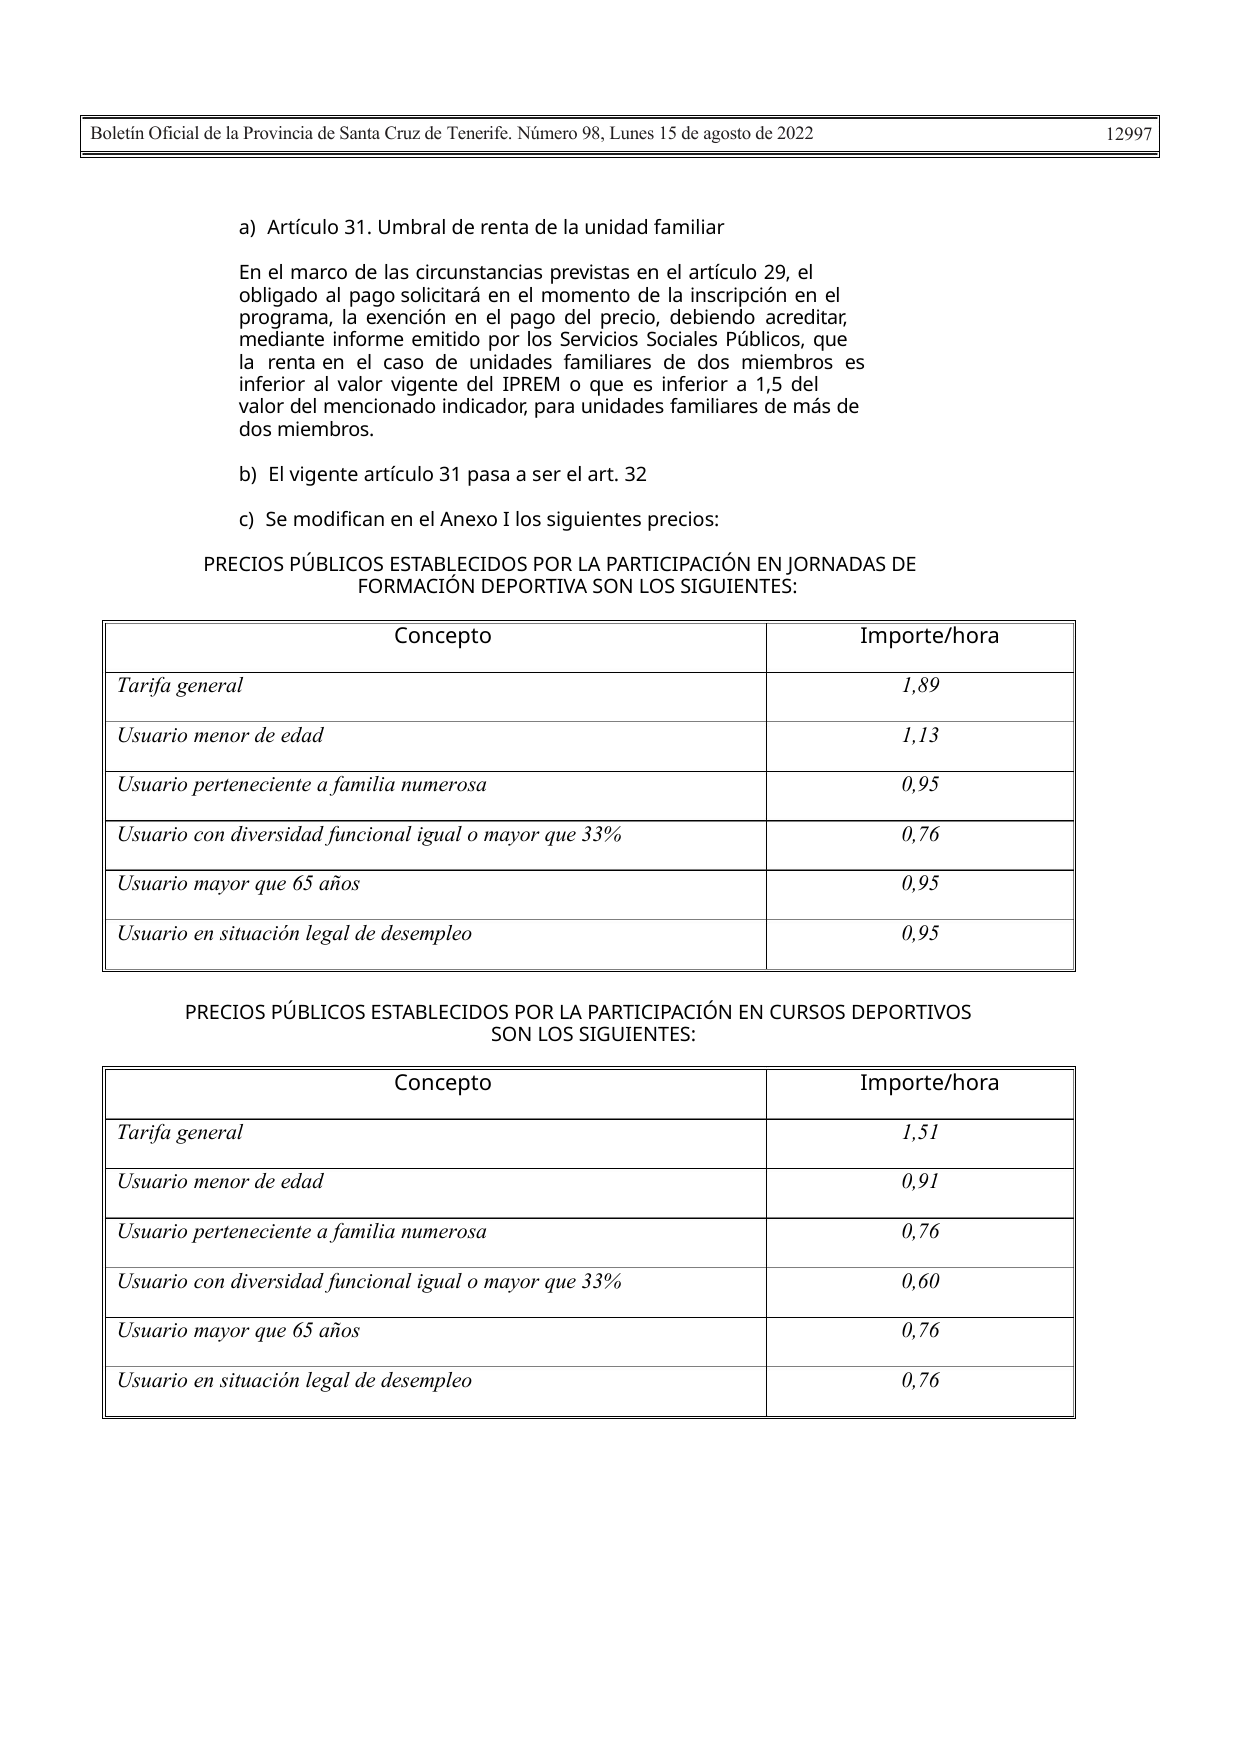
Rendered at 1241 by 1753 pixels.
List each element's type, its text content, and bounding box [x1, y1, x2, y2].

text Usuario mayor que 65 años [116, 871, 644, 896]
text Concepto [394, 1071, 504, 1095]
text Tarifa general [116, 1120, 268, 1144]
text Usuario en situación legal de desempleo [116, 921, 496, 945]
text Importe/hora [860, 624, 1005, 648]
text SON LOS SIGUIENTES: [491, 1024, 1047, 1046]
text Usuario en situación legal de desempleo [116, 1368, 496, 1392]
picture [103, 1067, 1075, 1418]
text 0,76 [901, 1318, 964, 1342]
text Usuario con diversidad funcional igual o mayor que 33% [116, 822, 644, 846]
text Usuario con diversidad funcional igual o mayor que 33% [116, 1269, 644, 1293]
text 12997 [1105, 123, 1177, 144]
text 0,76 [901, 822, 964, 846]
text Usuario menor de edad [116, 1170, 347, 1194]
text mediante informe emitido por los Servicios Sociales Públicos, que [238, 329, 1035, 351]
text programa, la exención en el pago del precio, debiendo acreditar, [238, 307, 1035, 329]
text a) Artículo 31. Umbral de renta de la unidad familiar [238, 217, 898, 239]
text 1,89 [901, 673, 1005, 698]
text 0,76 [901, 1368, 964, 1392]
text Tarifa general [116, 673, 268, 698]
text 0,95 [901, 872, 964, 896]
text En el marco de las circunstancias previstas en el artículo 29, el [238, 262, 1035, 284]
text Concepto [394, 624, 504, 648]
picture [103, 621, 1075, 971]
text Importe/hora [860, 1071, 1005, 1095]
text obligado al pago solicitará en el momento de la inscripción en el [238, 284, 1035, 306]
text Usuario menor de edad [116, 723, 347, 747]
text Boletín Oficial de la Provincia de Santa Cruz de Tenerife. Número 98, Lunes 15 de agosto de 2022 [90, 123, 839, 144]
text 0,76 [901, 1219, 964, 1243]
text 1,13 [901, 723, 964, 747]
text inferior al valor vigente del IPREM o que es inferior a 1,5 del [238, 374, 1035, 396]
text Usuario perteneciente a familia numerosa [116, 1219, 644, 1243]
text b) El vigente artículo 31 pasa a ser el art. 32 [238, 464, 827, 486]
text 0,95 [901, 921, 964, 945]
text 1,51 [901, 1120, 1005, 1144]
text 0,60 [901, 1269, 964, 1293]
text c) Se modifican en el Anexo I los siguientes precios: [238, 508, 897, 531]
text Usuario mayor que 65 años [116, 1318, 644, 1342]
text PRECIOS PÚBLICOS ESTABLECIDOS POR LA PARTICIPACIÓN EN JORNADAS DE [203, 553, 999, 576]
picture [81, 152, 1159, 157]
text PRECIOS PÚBLICOS ESTABLECIDOS POR LA PARTICIPACIÓN EN CURSOS DEPORTIVOS [184, 1002, 1047, 1024]
text dos miembros. [238, 418, 1035, 441]
text 0,95 [901, 772, 964, 797]
text 0,91 [901, 1170, 964, 1194]
text valor del mencionado indicador, para unidades familiares de más de [238, 396, 1035, 418]
text FORMACIÓN DEPORTIVA SON LOS SIGUIENTES: [357, 576, 999, 598]
text Usuario perteneciente a familia numerosa [116, 772, 644, 797]
picture [81, 116, 1159, 151]
text la renta en el caso de unidades familiares de dos miembros es [238, 351, 1035, 374]
